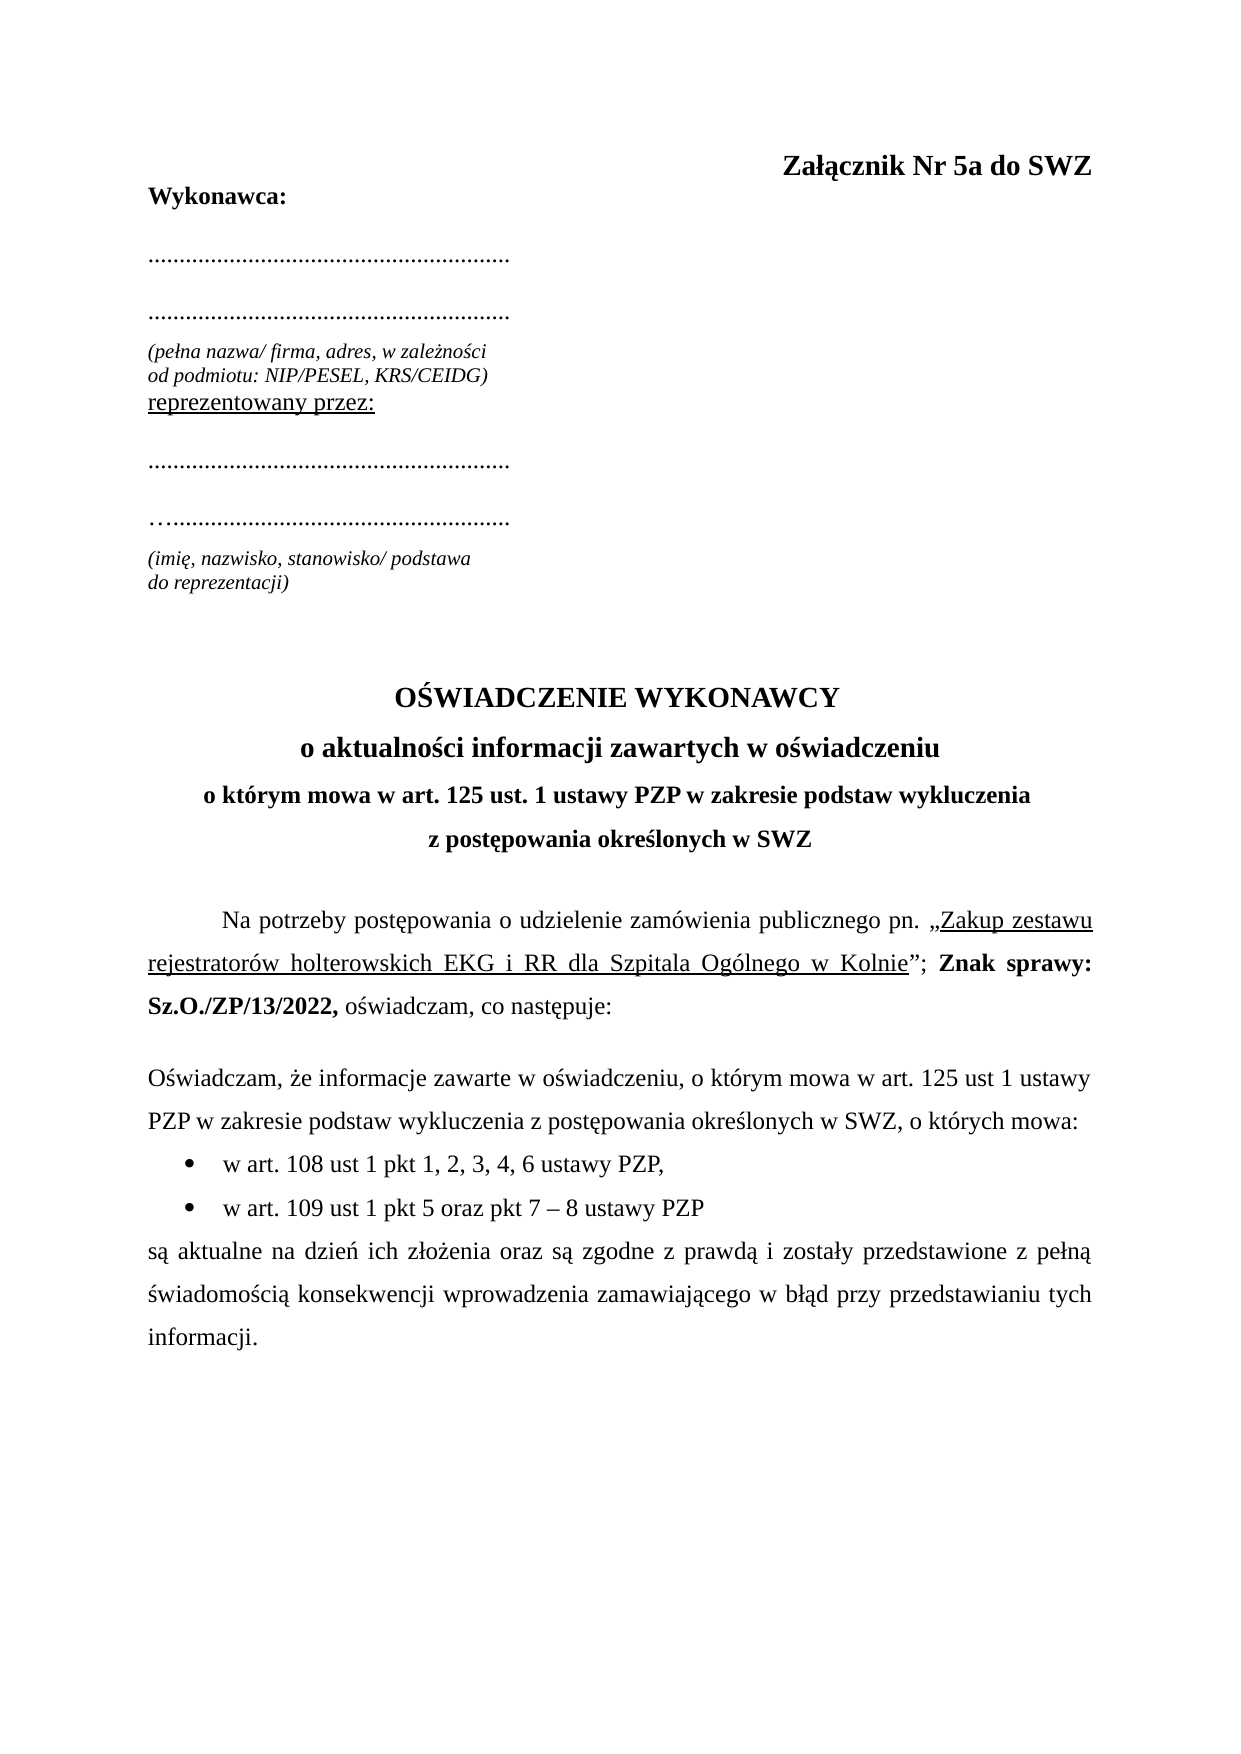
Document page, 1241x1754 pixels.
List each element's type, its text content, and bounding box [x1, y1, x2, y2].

text Wykonawca: [148, 181, 1092, 210]
text OŚWIADCZENIE WYKONAWCY [148, 680, 1092, 713]
text .......................................................... [148, 296, 1092, 325]
text (imię, nazwisko, stanowisko/ podstawa [148, 546, 1092, 569]
text Oświadczam, że informacje zawarte w oświadczeniu, o którym mowa w art. 125 ust 1 ustawy PZP w zakresie podstaw wykluczenia z postępowania określonych w SWZ, o których mowa: [148, 1063, 1092, 1135]
text o którym mowa w art. 125 ust. 1 ustawy PZP w zakresie podstaw wykluczenia [148, 781, 1092, 809]
subtitle Załącznik Nr 5a do SWZ [148, 148, 1092, 181]
text .......................................................... [148, 239, 1092, 267]
list w art. 108 ust 1 pkt 1, 2, 3, 4, 6 ustawy PZP, [185, 1149, 1092, 1178]
text reprezentowany przez: [148, 387, 1092, 416]
text Na potrzeby postępowania o udzielenie zamówienia publicznego pn. „Zakup zestawu rejestratorów holterowskich EKG i RR dla Szpitala Ogólnego w Kolnie”; Znak sprawy: Sz.O./ZP/13/2022, oświadczam, co następuje: [148, 905, 1092, 1020]
text o aktualności informacji zawartych w oświadczeniu [148, 730, 1092, 764]
list w art. 109 ust 1 pkt 5 oraz pkt 7 – 8 ustawy PZP [185, 1193, 1092, 1221]
text od podmiotu: NIP/PESEL, KRS/CEIDG) [148, 363, 1092, 387]
text (pełna nazwa/ firma, adres, w zależności [148, 339, 1092, 363]
text …...................................................... [148, 502, 1092, 531]
text są aktualne na dzień ich złożenia oraz są zgodne z prawdą i zostały przedstawione z pełną świadomością konsekwencji wprowadzenia zamawiającego w błąd przy przedstawianiu tych informacji. [148, 1236, 1092, 1351]
text z postępowania określonych w SWZ [148, 824, 1092, 852]
text .......................................................... [148, 445, 1092, 474]
text do reprezentacji) [148, 569, 1092, 594]
